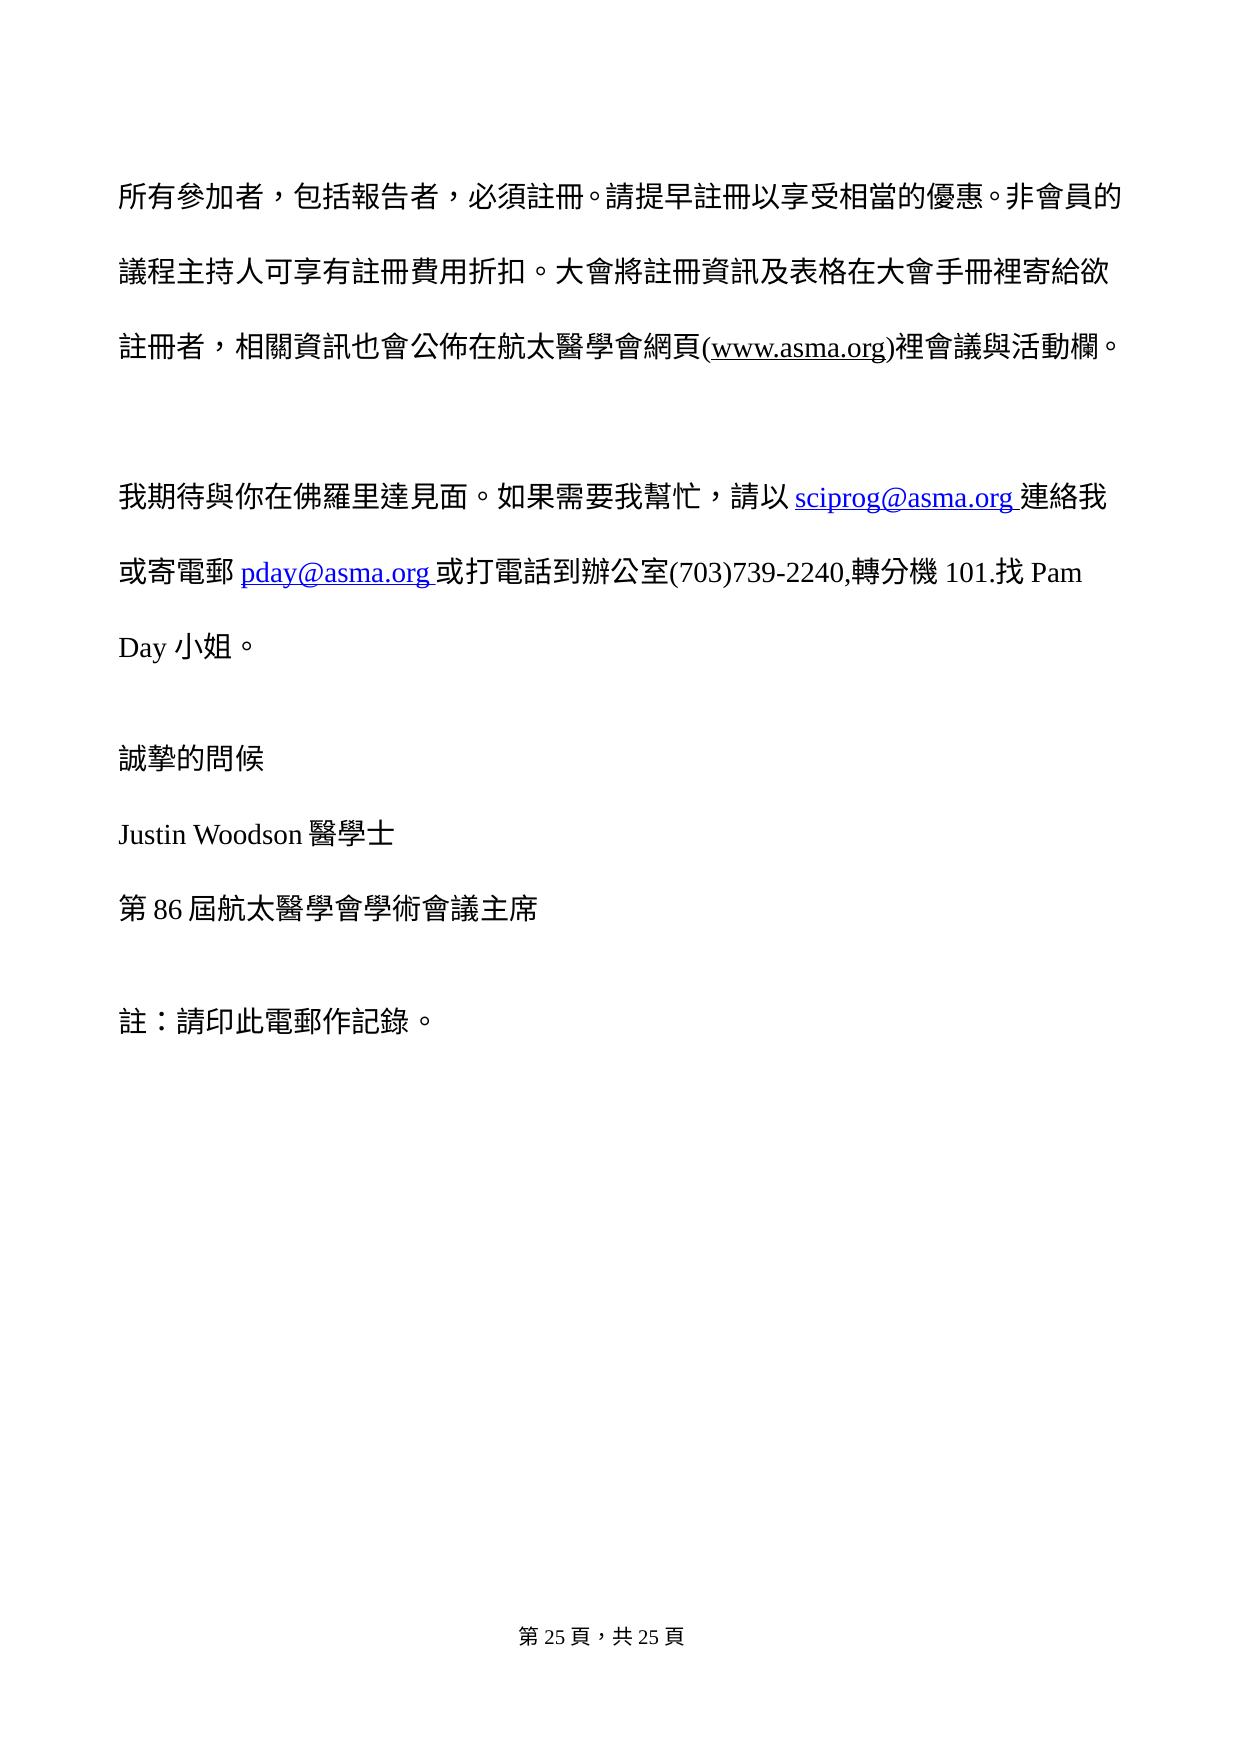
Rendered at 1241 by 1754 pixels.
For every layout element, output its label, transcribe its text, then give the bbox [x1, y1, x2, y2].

text 註：請印此電郵作記錄。 [118, 944, 1122, 1057]
text 如果你有帳號，請使用自設密碼。如果你沒有帳號或你忘記密碼，你可以登入以下連結來更改/設立新密碼：Forgot Password Link *使用者的身份認證碼與密碼是因個案而異。這代表你必須在登入頁輸入與前述完全一樣的身份認證碼與密碼。 檢視4月時會發表在航太醫學會網頁(www.asma.org)裡會議與活動欄的會議附錄及最終議程表來取得最新資訊。 所有參加者，包括報告者，必須註冊。請提早註冊以享受相當的優惠。非會員的議程主持人可享有註冊費用折扣。大會將註冊資訊及表格在大會手冊裡寄給欲註冊者，相關資訊也會公佈在航太醫學會網頁(www.asma.org)裡會議與活動欄。 我期待與你在佛羅里達見面。如果需要我幫忙，請以sciprog@asma.org 連絡我或寄電郵pday@asma.org或打電話到辦公室(703)739-2240,轉分機101.找Pam Day 小姐。 誠摯的問候 [118, 119, 1122, 794]
text Justin Woodson醫學士 第86屆航太醫學會學術會議主席 [118, 794, 1122, 944]
